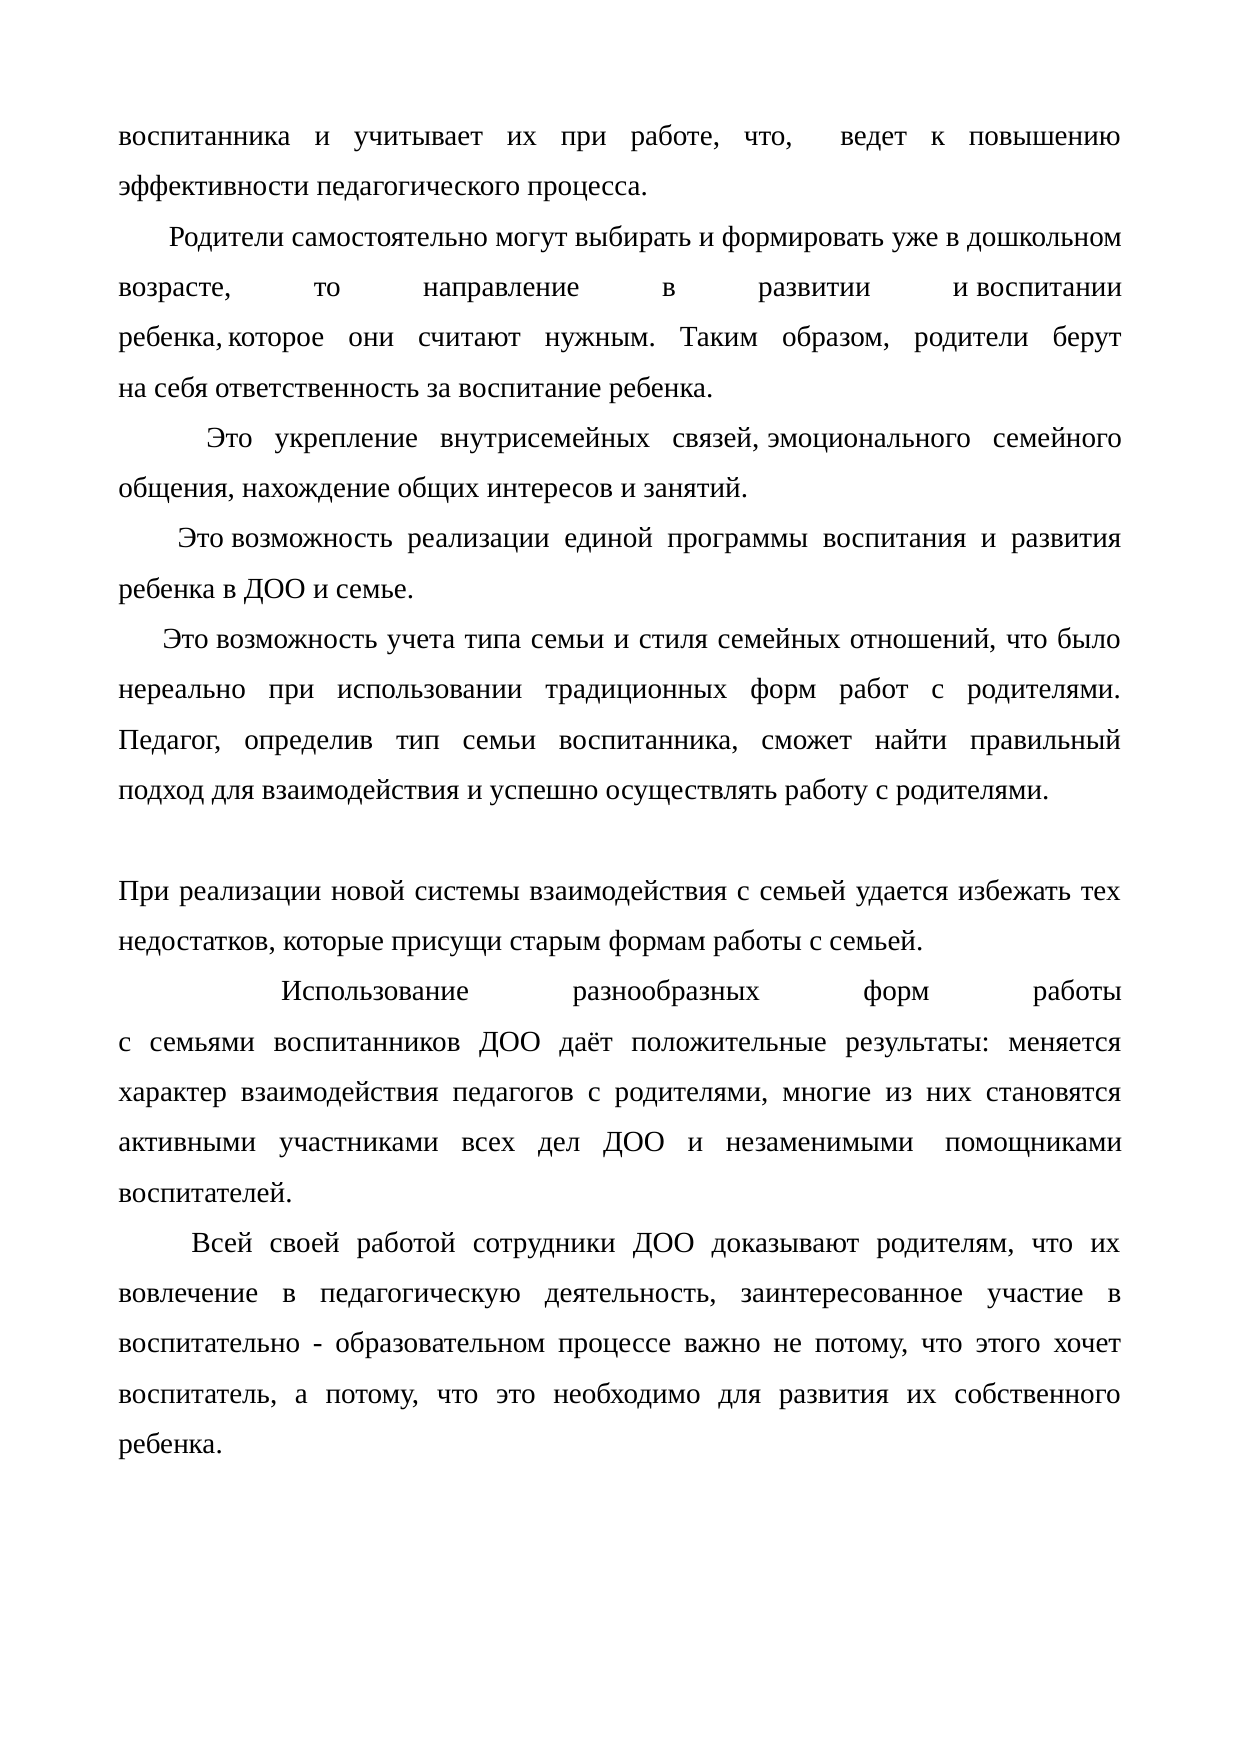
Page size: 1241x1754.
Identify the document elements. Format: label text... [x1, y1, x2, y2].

text Это возможность учета типа семьи и стиля семейных отношений, что было нереально при использовании традиционных форм работ с родителями. Педагог, определив тип семьи воспитанника, сможет найти правильный подход для взаимодействия и успешно осуществлять работу с родителями. [118, 621, 1122, 806]
text воспитанника и учитывает их при работе, что, ведет к повышению эффективности педагогического процесса. [118, 118, 1122, 202]
text При реализации новой системы взаимодействия с семьей удается избежать тех недостатков, которые присущи старым формам работы с семьей. [118, 873, 1122, 957]
text Использование разнообразных форм работы с семьями воспитанников ДОО даёт положительные результаты: меняется характер взаимодействия педагогов с родителями, многие из них становятся активными участниками всех дел ДОО и незаменимыми помощниками воспитателей. Всей своей работой сотрудники ДОО доказывают родителям, что их вовлечение в педагогическую деятельность, заинтересованное участие в воспитательно - образовательном процессе важно не потому, что этого хочет воспитатель, а потому, что это необходимо для развития их собственного ребенка. [118, 973, 1122, 1460]
text Это укрепление внутрисемейных связей, эмоционального семейного общения, нахождение общих интересов и занятий. [118, 420, 1122, 504]
text Это возможность реализации единой программы воспитания и развития ребенка в ДОО и семье. [118, 521, 1122, 604]
text Родители самостоятельно могут выбирать и формировать уже в дошкольном возрасте, то направление в развитии и воспитании ребенка, которое они считают нужным. Таким образом, родители берут на себя ответственность за воспитание ребенка. [118, 219, 1122, 403]
